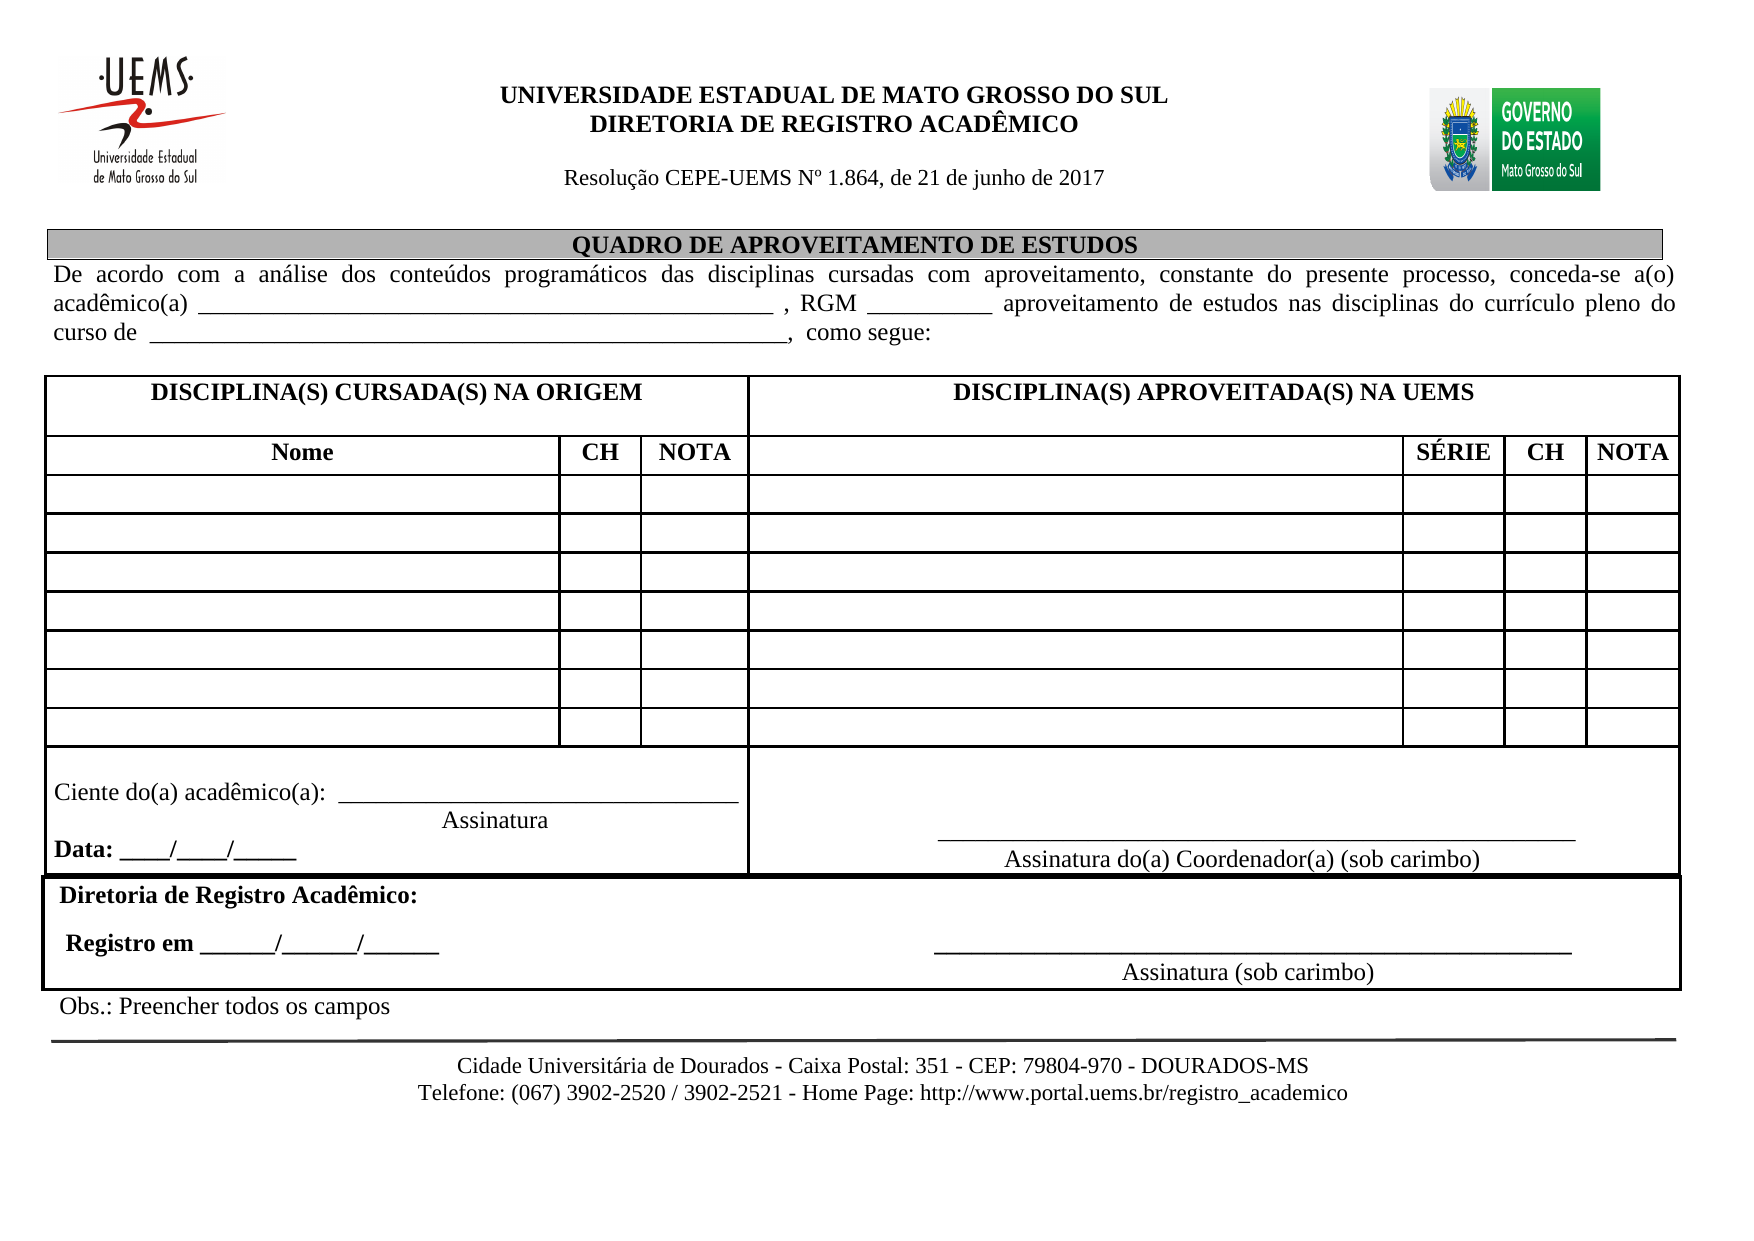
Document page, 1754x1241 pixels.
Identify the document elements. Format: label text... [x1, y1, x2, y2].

table_cell [1588, 554, 1678, 590]
table_cell [1588, 476, 1678, 512]
table_cell [47, 554, 558, 590]
table_cell [750, 476, 1401, 512]
table_cell [1404, 709, 1503, 745]
table_cell [1506, 632, 1585, 668]
table_cell NOTA [642, 437, 747, 474]
table_cell Ciente do(a) acadêmico(a): ________________________________ Assinatura Data: ____/____/_____ [47, 748, 747, 873]
table_cell [750, 515, 1401, 551]
table_cell [1506, 670, 1585, 707]
table_header DISCIPLINA(S) CURSADA(S) NA ORIGEM [47, 377, 747, 435]
table_cell [561, 632, 640, 668]
text Obs.: Preencher todos os campos [59, 991, 1670, 1020]
table_cell [561, 476, 640, 512]
table_cell [1588, 670, 1678, 707]
table_cell [1588, 593, 1678, 629]
table_cell [750, 670, 1401, 707]
table_cell [1404, 476, 1503, 512]
text Assinatura (sob carimbo) [45, 952, 1679, 988]
table_cell [1506, 476, 1585, 512]
table_cell [642, 632, 747, 668]
text De acordo com a análise dos conteúdos programáticos das disciplinas cursadas com aproveitamento, constante do presente processo, conceda-se a(o) acadêmico(a) ______________________________________________ , RGM __________ aproveitamento de estudos nas disciplinas do currículo pleno do curso de ___________________________________________________, como segue: [53, 259, 1676, 346]
table_cell [47, 709, 558, 745]
table_cell [642, 593, 747, 629]
table_cell [642, 476, 747, 512]
text Registro em ______/______/______ ___________________________________________________ [59, 928, 1670, 952]
table_cell [642, 515, 747, 551]
table_cell [561, 515, 640, 551]
table_cell [561, 554, 640, 590]
table_cell CH [1506, 437, 1585, 474]
table_cell [47, 670, 558, 707]
picture [57, 56, 227, 183]
table_cell [47, 476, 558, 512]
table_cell [642, 709, 747, 745]
table_cell [750, 632, 1401, 668]
table_cell [1588, 515, 1678, 551]
table_cell [561, 709, 640, 745]
table_cell [47, 515, 558, 551]
table_cell [1588, 709, 1678, 745]
table_cell [1506, 515, 1585, 551]
table_cell [1404, 632, 1503, 668]
table_cell [750, 437, 1401, 474]
table_cell [561, 593, 640, 629]
table_cell NOTA [1588, 437, 1678, 474]
table_cell [750, 709, 1401, 745]
text Diretoria de Registro Acadêmico: [45, 879, 1679, 909]
table_cell Nome [47, 437, 558, 474]
table_cell [750, 593, 1401, 629]
table_cell [561, 670, 640, 707]
table_header QUADRO DE APROVEITAMENTO DE ESTUDOS [48, 230, 1662, 258]
table_cell [1404, 554, 1503, 590]
table_cell [1404, 515, 1503, 551]
table_header DISCIPLINA(S) APROVEITADA(S) NA UEMS [750, 377, 1678, 435]
table_cell [1506, 593, 1585, 629]
table_cell SÉRIE [1404, 437, 1503, 474]
table_cell [47, 632, 558, 668]
table_cell [1506, 709, 1585, 745]
table_cell CH [561, 437, 640, 474]
table_cell [47, 593, 558, 629]
table_cell [642, 670, 747, 707]
table_cell [1506, 554, 1585, 590]
picture [1428, 88, 1601, 192]
table_cell [750, 554, 1401, 590]
table_cell [1404, 670, 1503, 707]
table_cell [1588, 632, 1678, 668]
table_cell [642, 554, 747, 590]
table_cell [1404, 593, 1503, 629]
table_cell ___________________________________________________ Assinatura do(a) Coordenador(a) (sob carimbo) [750, 748, 1678, 873]
